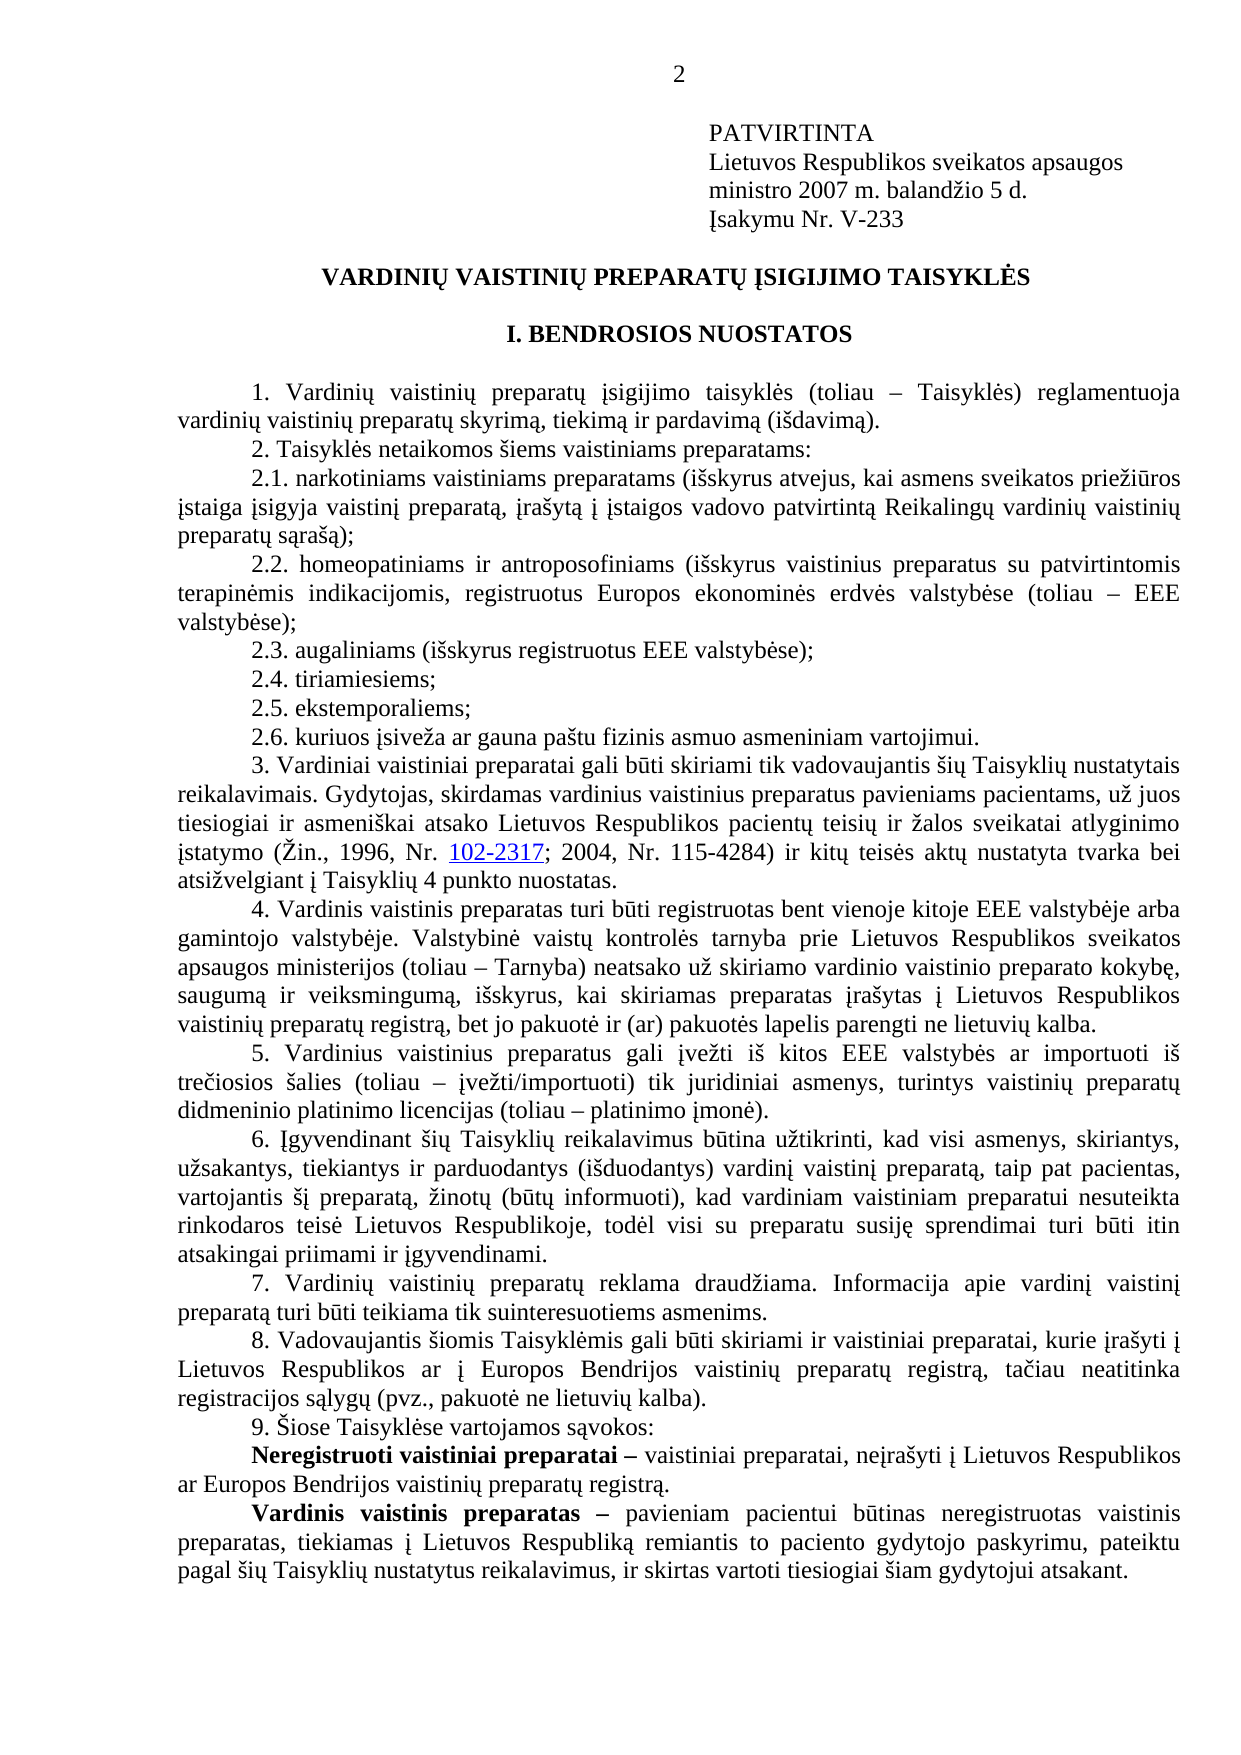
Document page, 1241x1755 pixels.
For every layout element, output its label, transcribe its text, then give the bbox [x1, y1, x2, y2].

text 7. Vardinių vaistinių preparatų reklama draudžiama. Informacija apie vardinį vaistinį preparatą turi būti teikiama tik suinteresuotiems asmenims. [177, 1268, 1181, 1326]
text Lietuvos Respublikos sveikatos apsaugos [177, 147, 1181, 176]
text 2.4. tiriamiesiems; [177, 664, 1181, 693]
text 2.1. narkotiniams vaistiniams preparatams (išskyrus atvejus, kai asmens sveikatos priežiūros įstaiga įsigyja vaistinį preparatą, įrašytą į įstaigos vadovo patvirtintą Reikalingų vardinių vaistinių preparatų sąrašą); [177, 463, 1181, 549]
text PATVIRTINTA [709, 118, 1181, 147]
text 1. Vardinių vaistinių preparatų įsigijimo taisyklės (toliau – Taisyklės) reglamentuoja vardinių vaistinių preparatų skyrimą, tiekimą ir pardavimą (išdavimą). [177, 377, 1181, 434]
text Neregistruoti vaistiniai preparatai – vaistiniai preparatai, neįrašyti į Lietuvos Respublikos ar Europos Bendrijos vaistinių preparatų registrą. [177, 1441, 1181, 1498]
text I. BENDROSIOS NUOSTATOS [177, 319, 1181, 348]
text 8. Vadovaujantis šiomis Taisyklėmis gali būti skiriami ir vaistiniai preparatai, kurie įrašyti į Lietuvos Respublikos ar į Europos Bendrijos vaistinių preparatų registrą, tačiau neatitinka registracijos sąlygų (pvz., pakuotė ne lietuvių kalba). [177, 1326, 1181, 1412]
text 2. Taisyklės netaikomos šiems vaistiniams preparatams: [177, 434, 1181, 463]
text 2.3. augaliniams (išskyrus registruotus EEE valstybėse); [177, 636, 1181, 664]
text 3. Vardiniai vaistiniai preparatai gali būti skiriami tik vadovaujantis šių Taisyklių nustatytais reikalavimais. Gydytojas, skirdamas vardinius vaistinius preparatus pavieniams pacientams, už juos tiesiogiai ir asmeniškai atsako Lietuvos Respublikos pacientų teisių ir žalos sveikatai atlyginimo įstatymo (Žin., 1996, Nr. 102-2317; 2004, Nr. 115-4284) ir kitų teisės aktų nustatyta tvarka bei atsižvelgiant į Taisyklių 4 punkto nuostatas. [177, 751, 1181, 894]
text 9. Šiose Taisyklėse vartojamos sąvokos: [177, 1412, 1181, 1441]
text 6. Įgyvendinant šių Taisyklių reikalavimus būtina užtikrinti, kad visi asmenys, skiriantys, užsakantys, tiekiantys ir parduodantys (išduodantys) vardinį vaistinį preparatą, taip pat pacientas, vartojantis šį preparatą, žinotų (būtų informuoti), kad vardiniam vaistiniam preparatui nesuteikta rinkodaros teisė Lietuvos Respublikoje, todėl visi su preparatu susiję sprendimai turi būti itin atsakingai priimami ir įgyvendinami. [177, 1124, 1181, 1268]
text Įsakymu Nr. V-233 [177, 204, 1181, 233]
text VARDINIŲ VAISTINIŲ PREPARATŲ ĮSIGIJIMO TAISYKLĖS [177, 262, 1181, 291]
text Vardinis vaistinis preparatas – pavieniam pacientui būtinas neregistruotas vaistinis preparatas, tiekiamas į Lietuvos Respubliką remiantis to paciento gydytojo paskyrimu, pateiktu pagal šių Taisyklių nustatytus reikalavimus, ir skirtas vartoti tiesiogiai šiam gydytojui atsakant. [177, 1498, 1181, 1584]
text 4. Vardinis vaistinis preparatas turi būti registruotas bent vienoje kitoje EEE valstybėje arba gamintojo valstybėje. Valstybinė vaistų kontrolės tarnyba prie Lietuvos Respublikos sveikatos apsaugos ministerijos (toliau – Tarnyba) neatsako už skiriamo vardinio vaistinio preparato kokybę, saugumą ir veiksmingumą, išskyrus, kai skiriamas preparatas įrašytas į Lietuvos Respublikos vaistinių preparatų registrą, bet jo pakuotė ir (ar) pakuotės lapelis parengti ne lietuvių kalba. [177, 894, 1181, 1038]
text 2.6. kuriuos įsiveža ar gauna paštu fizinis asmuo asmeniniam vartojimui. [177, 722, 1181, 751]
text 2.5. ekstemporaliems; [177, 693, 1181, 722]
text 5. Vardinius vaistinius preparatus gali įvežti iš kitos EEE valstybės ar importuoti iš trečiosios šalies (toliau – įvežti/importuoti) tik juridiniai asmenys, turintys vaistinių preparatų didmeninio platinimo licencijas (toliau – platinimo įmonė). [177, 1038, 1181, 1124]
text ministro 2007 m. balandžio 5 d. [177, 176, 1181, 204]
text 2.2. homeopatiniams ir antroposofiniams (išskyrus vaistinius preparatus su patvirtintomis terapinėmis indikacijomis, registruotus Europos ekonominės erdvės valstybėse (toliau – EEE valstybėse); [177, 549, 1181, 636]
